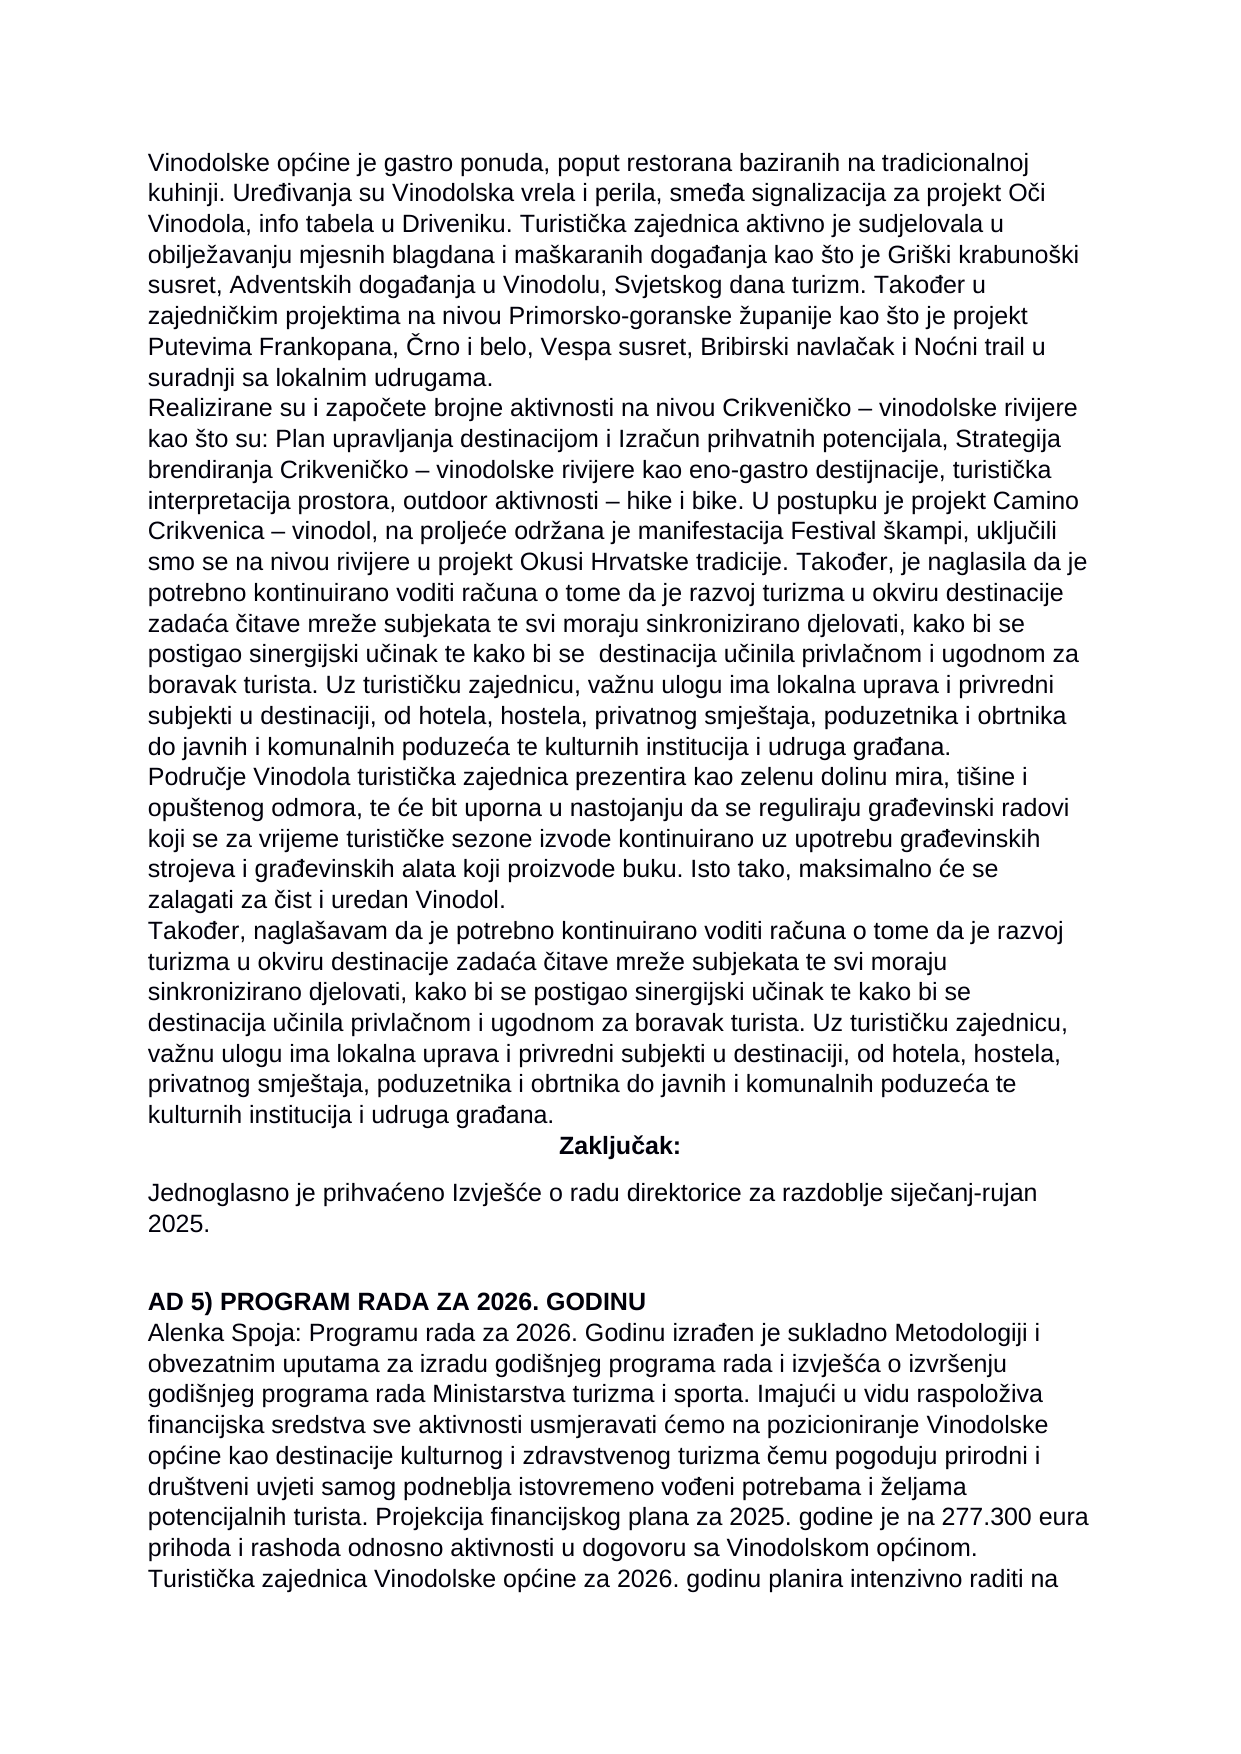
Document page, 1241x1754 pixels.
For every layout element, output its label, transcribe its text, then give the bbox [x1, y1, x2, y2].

text Realizirane su i započete brojne aktivnosti na nivou Crikveničko – vinodolske rivijere kao što su: Plan upravljanja destinacijom i Izračun prihvatnih potencijala, Strategija brendiranja Crikveničko – vinodolske rivijere kao eno-gastro destijnacije, turistička interpretacija prostora, outdoor aktivnosti – hike i bike. U postupku je projekt Camino Crikvenica – vinodol, na proljeće održana je manifestacija Festival škampi, uključili smo se na nivou rivijere u projekt Okusi Hrvatske tradicije. Također, je naglasila da je potrebno kontinuirano voditi računa o tome da je razvoj turizma u okviru destinacije zadaća čitave mreže subjekata te svi moraju sinkronizirano djelovati, kako bi se postigao sinergijski učinak te kako bi se destinacija učinila privlačnom i ugodnom za boravak turista. Uz turističku zajednicu, važnu ulogu ima lokalna uprava i privredni subjekti u destinaciji, od hotela, hostela, privatnog smještaja, poduzetnika i obrtnika do javnih i komunalnih poduzeća te kulturnih institucija i udruga građana. [148, 393, 1093, 760]
text Također, naglašavam da je potrebno kontinuirano voditi računa o tome da je razvoj turizma u okviru destinacije zadaća čitave mreže subjekata te svi moraju sinkronizirano djelovati, kako bi se postigao sinergijski učinak te kako bi se destinacija učinila privlačnom i ugodnom za boravak turista. Uz turističku zajednicu, važnu ulogu ima lokalna uprava i privredni subjekti u destinaciji, od hotela, hostela, privatnog smještaja, poduzetnika i obrtnika do javnih i komunalnih poduzeća te kulturnih institucija i udruga građana. [148, 916, 1093, 1129]
text AD 5) PROGRAM RADA ZA 2026. GODINU [148, 1287, 1093, 1316]
text Jednoglasno je prihvaćeno Izvješće o radu direktorice za razdoblje siječanj-rujan 2025. [148, 1178, 1093, 1238]
text Vinodolske općine je gastro ponuda, poput restorana baziranih na tradicionalnoj kuhinji. Uređivanja su Vinodolska vrela i perila, smeđa signalizacija za projekt Oči Vinodola, info tabela u Driveniku. Turistička zajednica aktivno je sudjelovala u obilježavanju mjesnih blagdana i maškaranih događanja kao što je Griški krabunoški susret, Adventskih događanja u Vinodolu, Svjetskog dana turizm. Također u zajedničkim projektima na nivou Primorsko-goranske županije kao što je projekt Putevima Frankopana, Črno i belo, Vespa susret, Bribirski navlačak i Noćni trail u suradnji sa lokalnim udrugama. [148, 148, 1093, 391]
text Alenka Spoja: Programu rada za 2026. Godinu izrađen je sukladno Metodologiji i obvezatnim uputama za izradu godišnjeg programa rada i izvješća o izvršenju godišnjeg programa rada Ministarstva turizma i sporta. Imajući u vidu raspoloživa financijska sredstva sve aktivnosti usmjeravati ćemo na pozicioniranje Vinodolske općine kao destinacije kulturnog i zdravstvenog turizma čemu pogoduju prirodni i društveni uvjeti samog podneblja istovremeno vođeni potrebama i željama potencijalnih turista. Projekcija financijskog plana za 2025. godine je na 277.300 eura prihoda i rashoda odnosno aktivnosti u dogovoru sa Vinodolskom općinom. Turistička zajednica Vinodolske općine za 2026. godinu planira intenzivno raditi na [148, 1318, 1093, 1592]
text Zaključak: [148, 1131, 1093, 1160]
text Područje Vinodola turistička zajednica prezentira kao zelenu dolinu mira, tišine i opuštenog odmora, te će bit uporna u nastojanju da se reguliraju građevinski radovi koji se za vrijeme turističke sezone izvode kontinuirano uz upotrebu građevinskih strojeva i građevinskih alata koji proizvode buku. Isto tako, maksimalno će se zalagati za čist i uredan Vinodol. [148, 762, 1093, 914]
